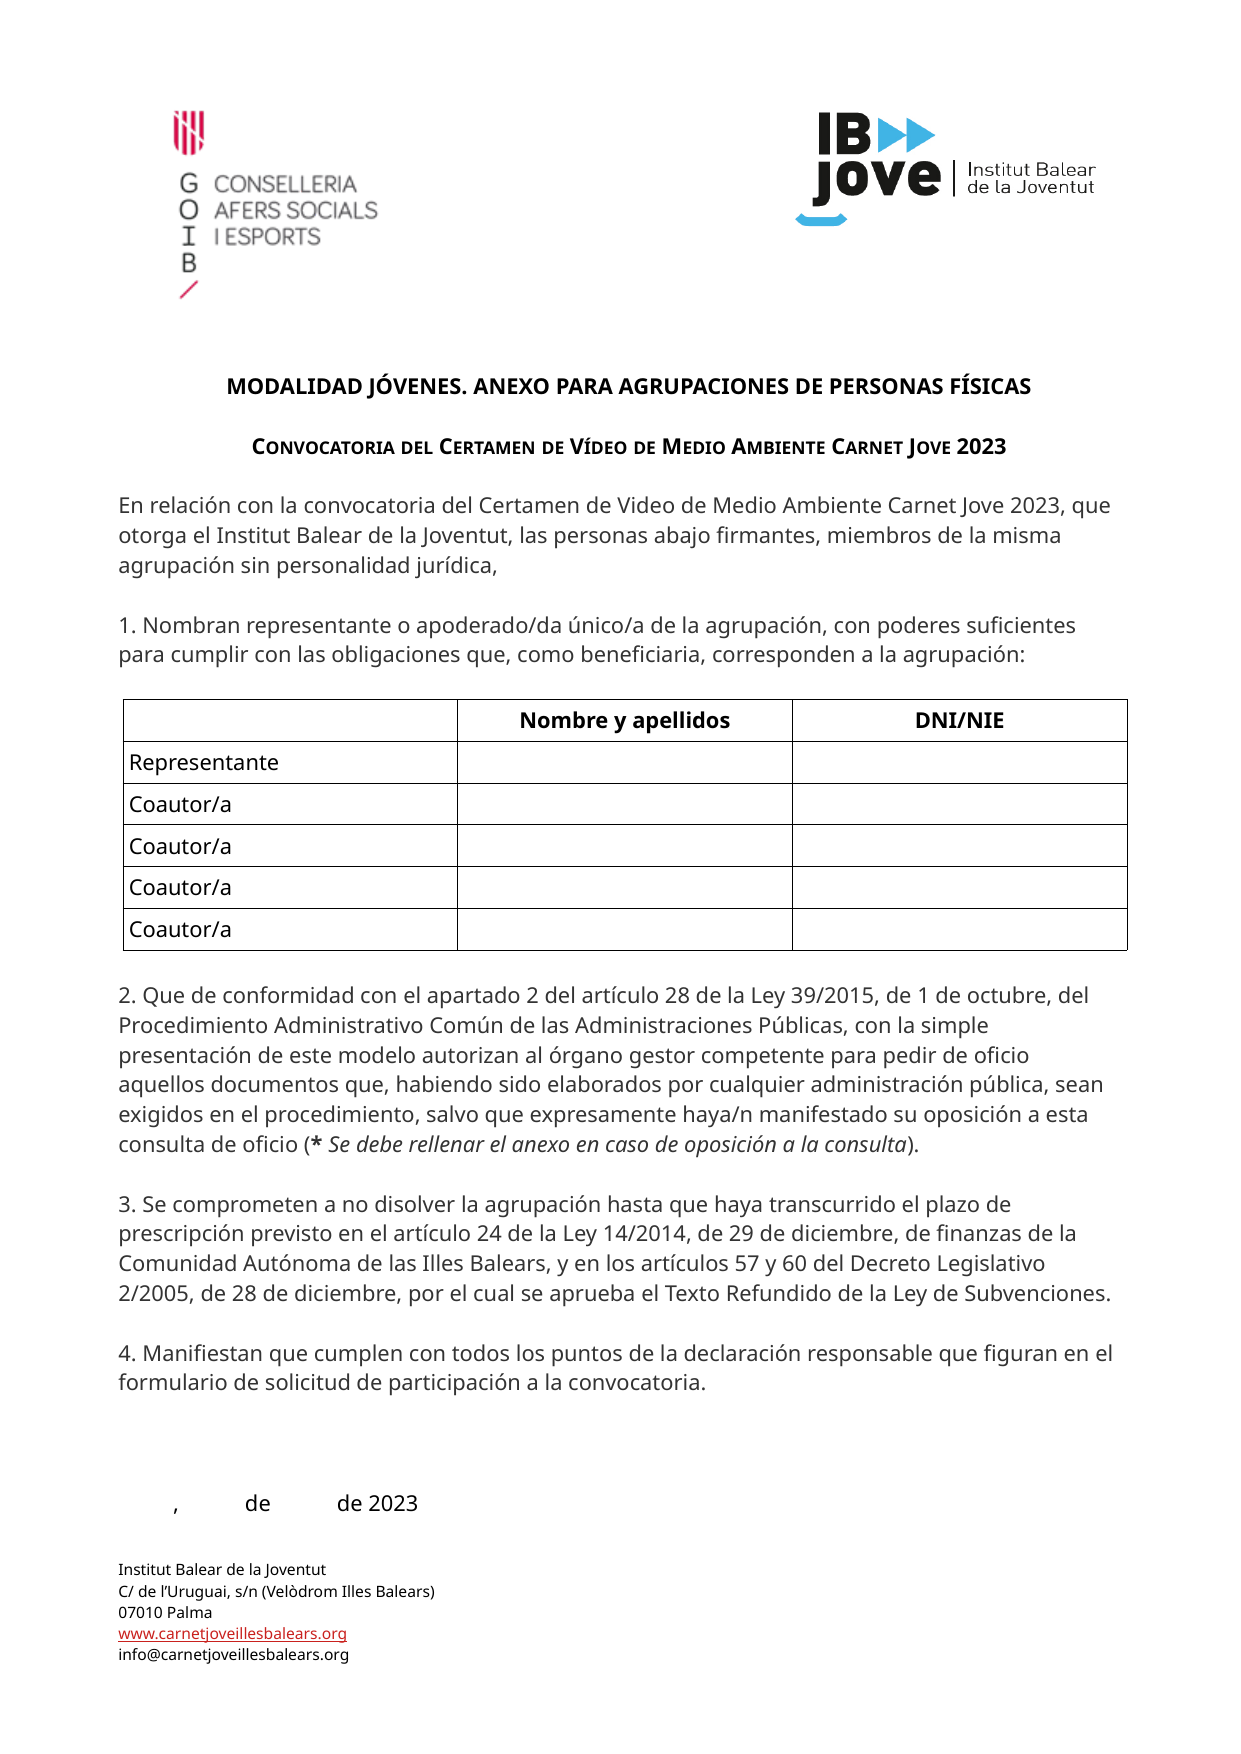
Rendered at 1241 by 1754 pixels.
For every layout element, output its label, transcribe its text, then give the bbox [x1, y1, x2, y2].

table_header DNI/NIE [793, 700, 1127, 741]
table_header [591, 75, 1181, 314]
table_cell [793, 742, 1127, 783]
table_cell Coautor/a [124, 867, 457, 908]
table_cell [458, 742, 792, 783]
table_header [103, 75, 591, 314]
table_cell [793, 909, 1127, 950]
table_cell Coautor/a [124, 784, 457, 824]
table_header [124, 700, 457, 741]
table_cell [458, 825, 792, 866]
table_cell [458, 784, 792, 824]
text Convocatoria del Certamen de Vídeo de Medio Ambiente Carnet Jove 2023 [118, 431, 1140, 461]
table_cell Representante [124, 742, 457, 783]
table_header Nombre y apellidos [458, 700, 792, 741]
table_cell [793, 784, 1127, 824]
picture [775, 97, 1118, 242]
table_cell [458, 867, 792, 908]
text MODALIDAD JÓVENES. ANEXO PARA AGRUPACIONES DE PERSONAS FÍSICAS [118, 371, 1140, 401]
table_cell [793, 867, 1127, 908]
text , de de 2023 [118, 1488, 1122, 1518]
table_cell [458, 909, 792, 950]
text 3. Se comprometen a no disolver la agrupación hasta que haya transcurrido el plazo de prescripción previsto en el artículo 24 de la Ley 14/2014, de 29 de diciembre, de finanzas de la Comunidad Autónoma de las Illes Balears, y en los artículos 57 y 60 del Decreto Legislativo 2/2005, de 28 de diciembre, por el cual se aprueba el Texto Refundido de la Ley de Subvenciones. 4. Manifiestan que cumplen con todos los puntos de la declaración responsable que figuran en el formulario de solicitud de participación a la convocatoria. [118, 1188, 1122, 1397]
text 1. Nombran representante o apoderado/da único/a de la agrupación, con poderes suficientes para cumplir con las obligaciones que, como beneficiaria, corresponden a la agrupación: [118, 610, 1122, 669]
text En relación con la convocatoria del Certamen de Video de Medio Ambiente Carnet Jove 2023, que otorga el Institut Balear de la Joventut, las personas abajo firmantes, miembros de la misma agrupación sin personalidad jurídica, [118, 491, 1122, 580]
picture [157, 97, 396, 315]
text 2. Que de conformidad con el apartado 2 del artículo 28 de la Ley 39/2015, de 1 de octubre, del Procedimiento Administrativo Común de las Administraciones Públicas, con la simple presentación de este modelo autorizan al órgano gestor competente para pedir de oficio aquellos documentos que, habiendo sido elaborados por cualquier administración pública, sean exigidos en el procedimiento, salvo que expresamente haya/n manifestado su oposición a esta consulta de oficio (* Se debe rellenar el anexo en caso de oposición a la consulta). [118, 950, 1122, 1159]
table_cell [793, 825, 1127, 866]
table_cell Coautor/a [124, 909, 457, 950]
table_cell Coautor/a [124, 825, 457, 866]
